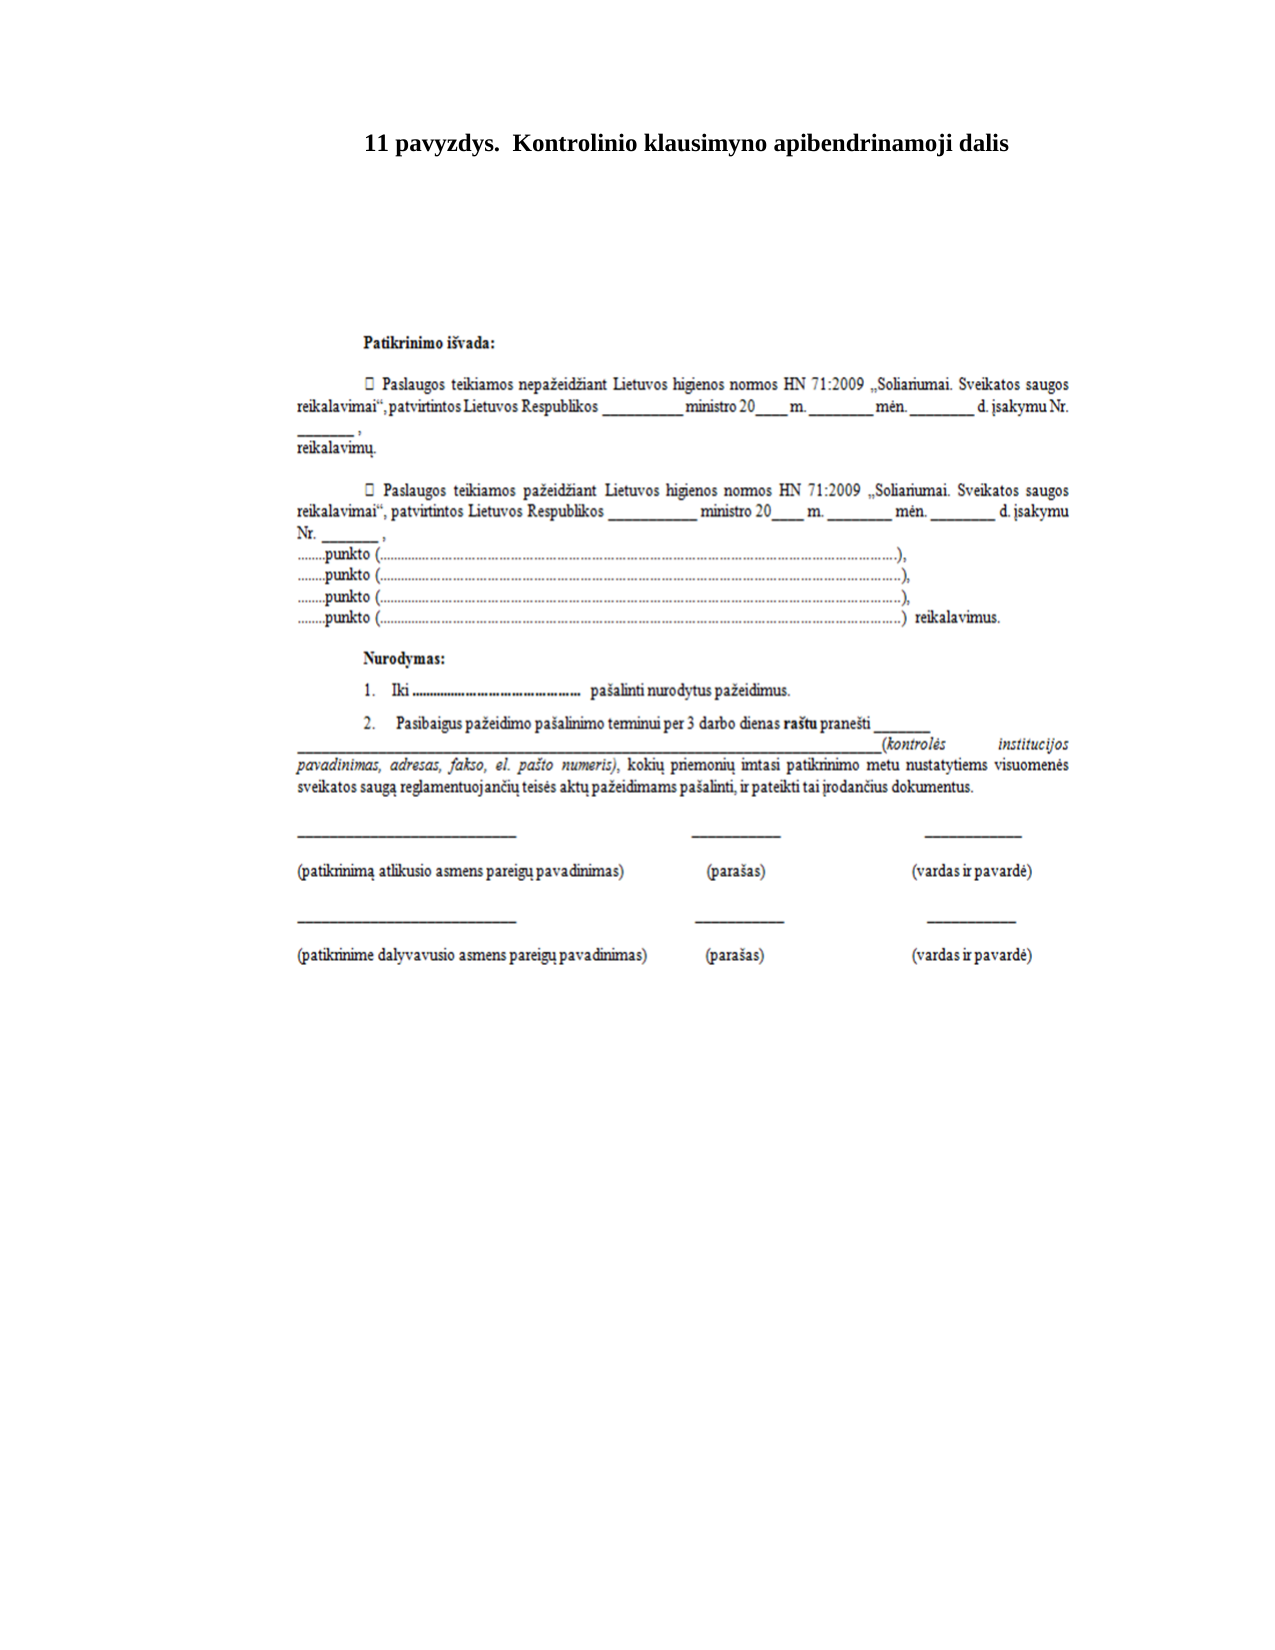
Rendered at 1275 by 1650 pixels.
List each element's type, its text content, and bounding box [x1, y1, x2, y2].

text 11 pavyzdys. Kontrolinio klausimyno apibendrinamoji dalis [177, 128, 1196, 157]
